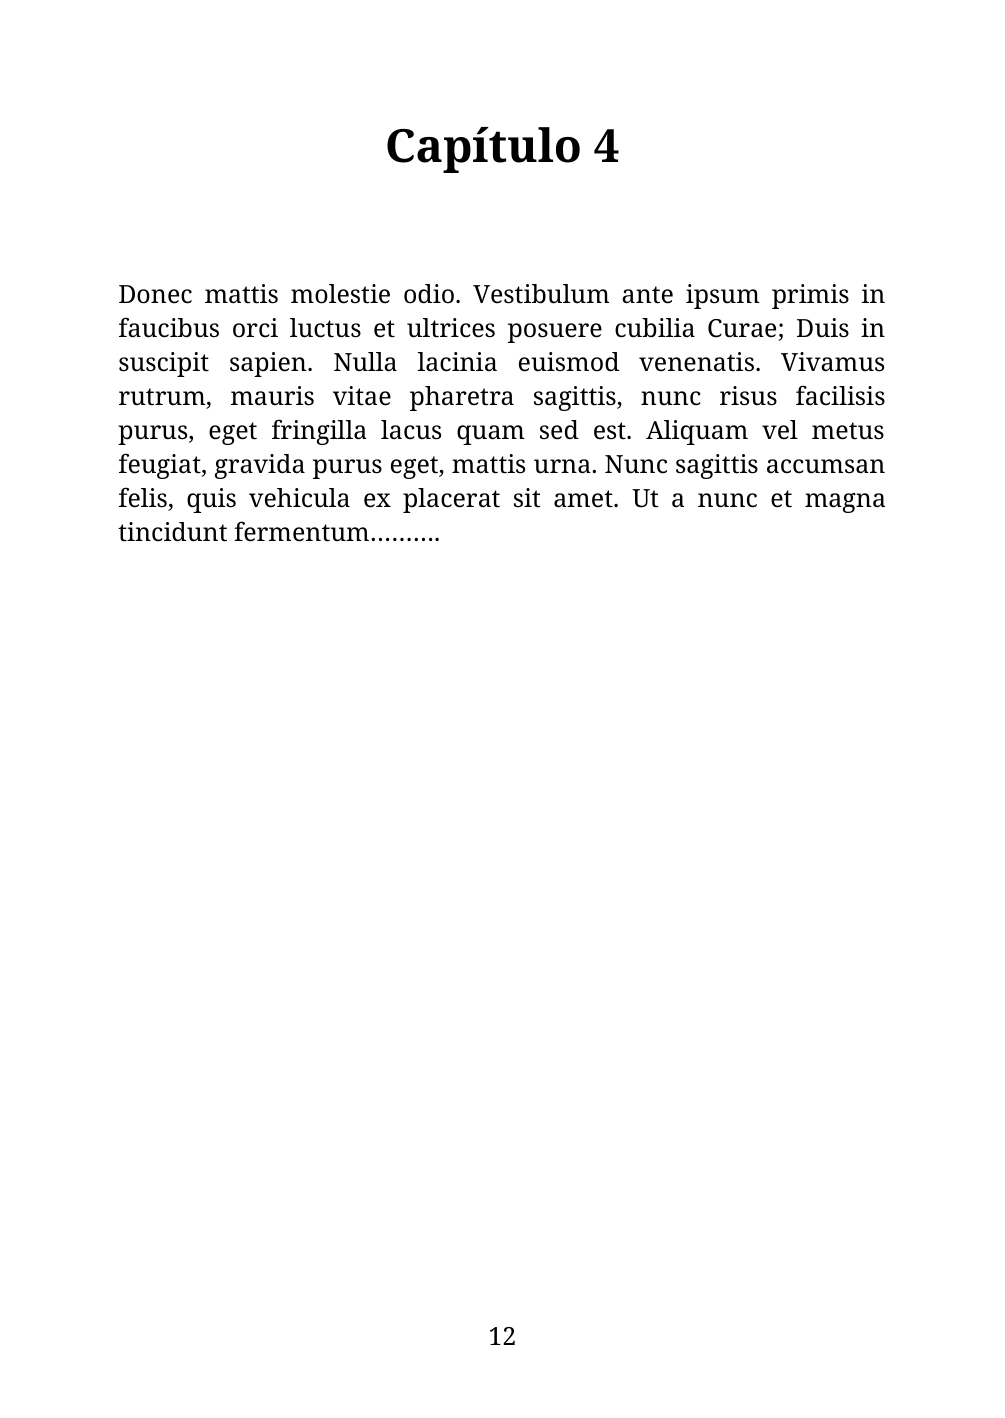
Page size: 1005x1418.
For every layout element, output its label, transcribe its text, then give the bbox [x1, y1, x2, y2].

subtitle Capítulo 4 [118, 114, 886, 176]
text Donec mattis molestie odio. Vestibulum ante ipsum primis in faucibus orci luctus et ultrices posuere cubilia Curae; Duis in suscipit sapien. Nulla lacinia euismod venenatis. Vivamus rutrum, mauris vitae pharetra sagittis, nunc risus facilisis purus, eget fringilla lacus quam sed est. Aliquam vel metus feugiat, gravida purus eget, mattis urna. Nunc sagittis accumsan felis, quis vehicula ex placerat sit amet. Ut a nunc et magna tincidunt fermentum………. [118, 276, 886, 549]
